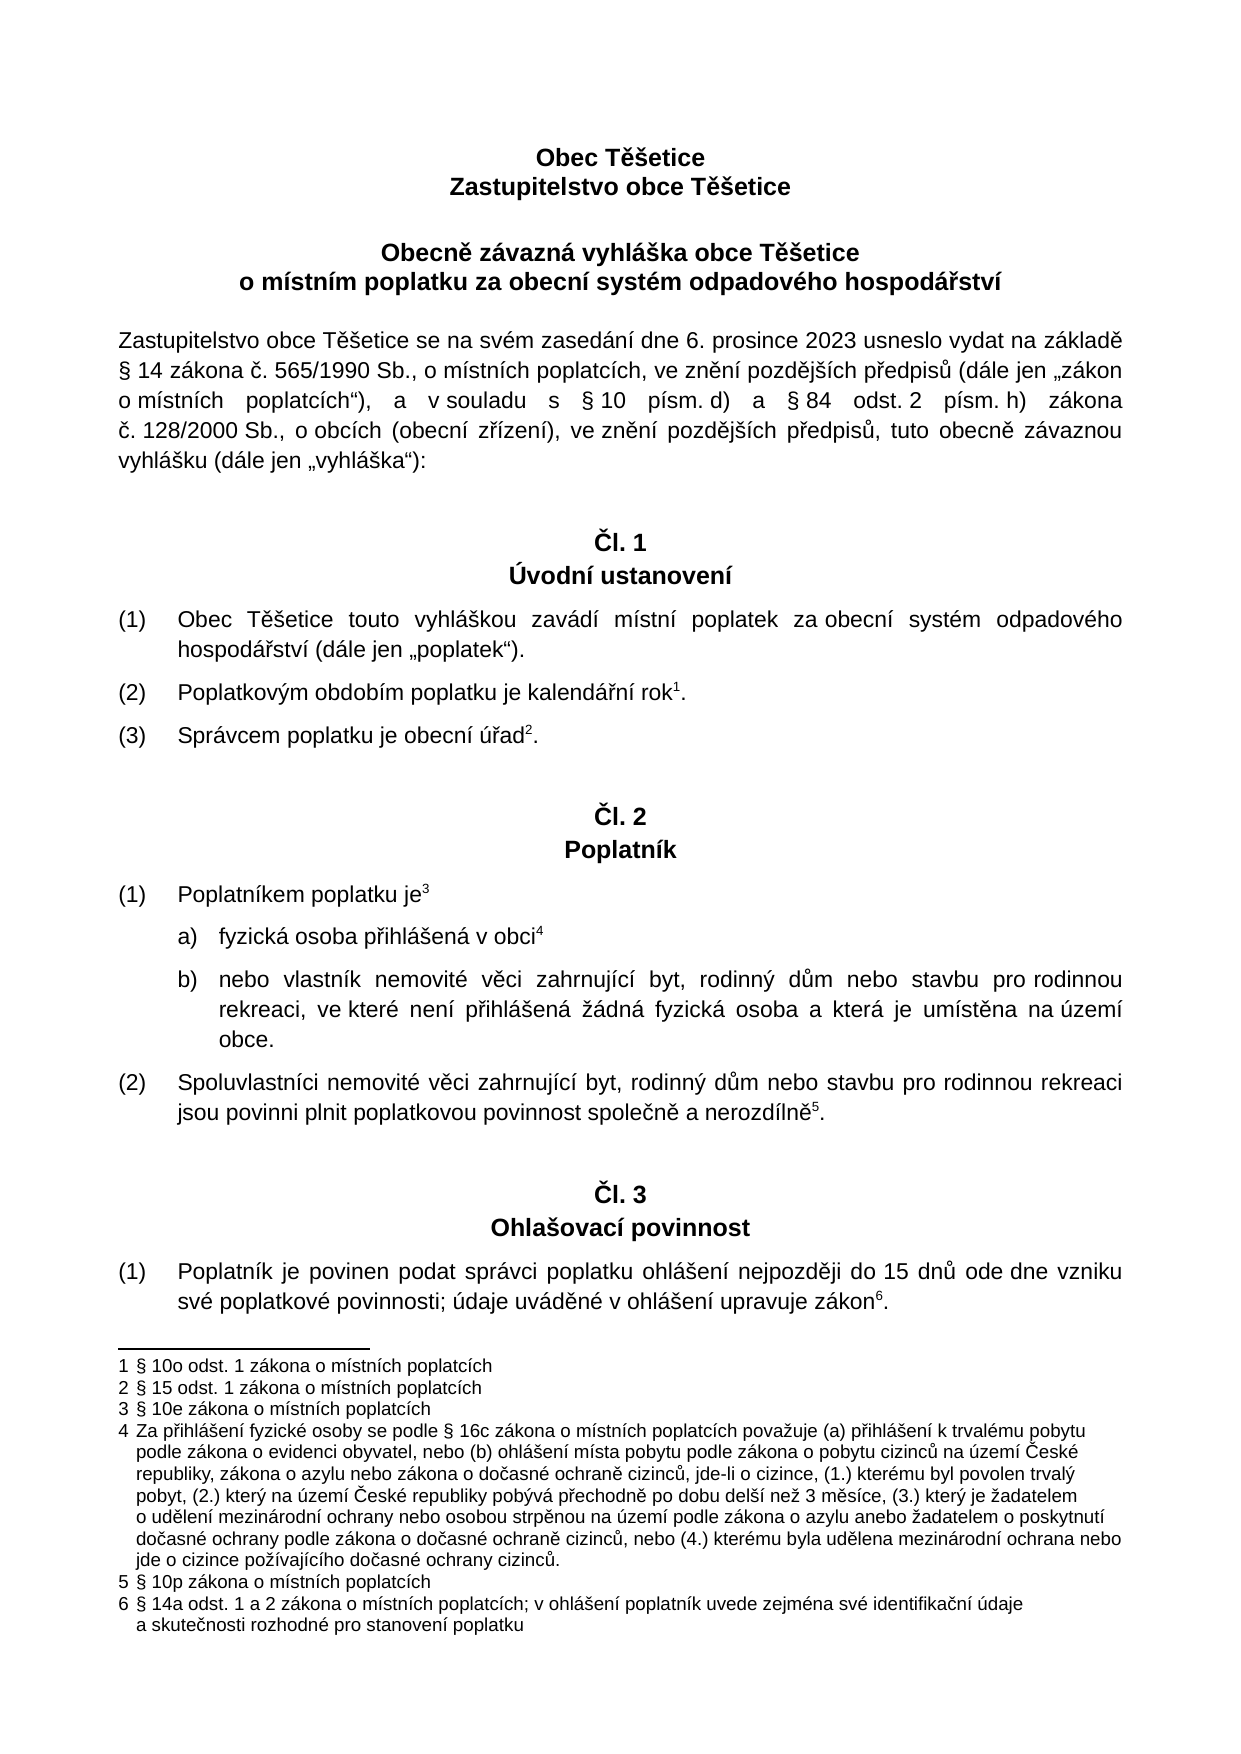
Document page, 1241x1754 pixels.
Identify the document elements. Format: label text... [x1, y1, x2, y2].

list Spoluvlastníci nemovité věci zahrnující byt, rodinný dům nebo stavbu pro rodinnou rekreaci jsou povinni plnit poplatkovou povinnost společně a nerozdílně. [118, 1069, 1122, 1126]
list § 10e zákona o místních poplatcích [118, 1398, 1122, 1420]
title Obec Těšetice Zastupitelstvo obce Těšetice [118, 143, 1122, 201]
subtitle Čl. 3 Ohlašovací povinnost [118, 1179, 1122, 1241]
list § 14a odst. 1 a 2 zákona o místních poplatcích; v ohlášení poplatník uvede zejména své identifikační údaje a skutečnosti rozhodné pro stanovení poplatku [118, 1592, 1122, 1635]
list § 10p zákona o místních poplatcích [118, 1571, 1122, 1592]
list nebo vlastník nemovité věci zahrnující byt, rodinný dům nebo stavbu pro rodinnou rekreaci, ve které není přihlášená žádná fyzická osoba a která je umístěna na území obce. [177, 966, 1122, 1053]
list Obec Těšetice touto vyhláškou zavádí místní poplatek za obecní systém odpadového hospodářství (dále jen „poplatek“). [118, 606, 1122, 663]
list Poplatníkem poplatku je [118, 881, 1122, 907]
subtitle Čl. 2 Poplatník [118, 802, 1122, 864]
list § 15 odst. 1 zákona o místních poplatcích [118, 1377, 1122, 1398]
list Poplatkovým obdobím poplatku je kalendářní rok. [118, 679, 1122, 706]
subtitle Čl. 1 Úvodní ustanovení [118, 528, 1122, 589]
list Poplatník je povinen podat správci poplatku ohlášení nejpozději do 15 dnů ode dne vzniku své poplatkové povinnosti; údaje uváděné v ohlášení upravuje zákon. [118, 1258, 1122, 1315]
list Správcem poplatku je obecní úřad. [118, 722, 1122, 748]
subtitle Obecně závazná vyhláška obce Těšetice o místním poplatku za obecní systém odpadového hospodářství [118, 238, 1122, 295]
list § 10o odst. 1 zákona o místních poplatcích [118, 1355, 1122, 1377]
list fyzická osoba přihlášená v obci [177, 923, 1122, 950]
list Za přihlášení fyzické osoby se podle § 16c zákona o místních poplatcích považuje (a) přihlášení k trvalému pobytu podle zákona o evidenci obyvatel, nebo (b) ohlášení místa pobytu podle zákona o pobytu cizinců na území České republiky, zákona o azylu nebo zákona o dočasné ochraně cizinců, jde-li o cizince, (1.) kterému byl povolen trvalý pobyt, (2.) který na území České republiky pobývá přechodně po dobu delší než 3 měsíce, (3.) který je žadatelem o udělení mezinárodní ochrany nebo osobou strpěnou na území podle zákona o azylu anebo žadatelem o poskytnutí dočasné ochrany podle zákona o dočasné ochraně cizinců, nebo (4.) kterému byla udělena mezinárodní ochrana nebo jde o cizince požívajícího dočasné ochrany cizinců. [118, 1420, 1122, 1571]
text Zastupitelstvo obce Těšetice se na svém zasedání dne 6. prosince 2023 usneslo vydat na základě § 14 zákona č. 565/1990 Sb., o místních poplatcích, ve znění pozdějších předpisů (dále jen „zákon o místních poplatcích“), a v souladu s § 10 písm. d) a § 84 odst. 2 písm. h) zákona č. 128/2000 Sb., o obcích (obecní zřízení), ve znění pozdějších předpisů, tuto obecně závaznou vyhlášku (dále jen „vyhláška“): [118, 327, 1122, 474]
